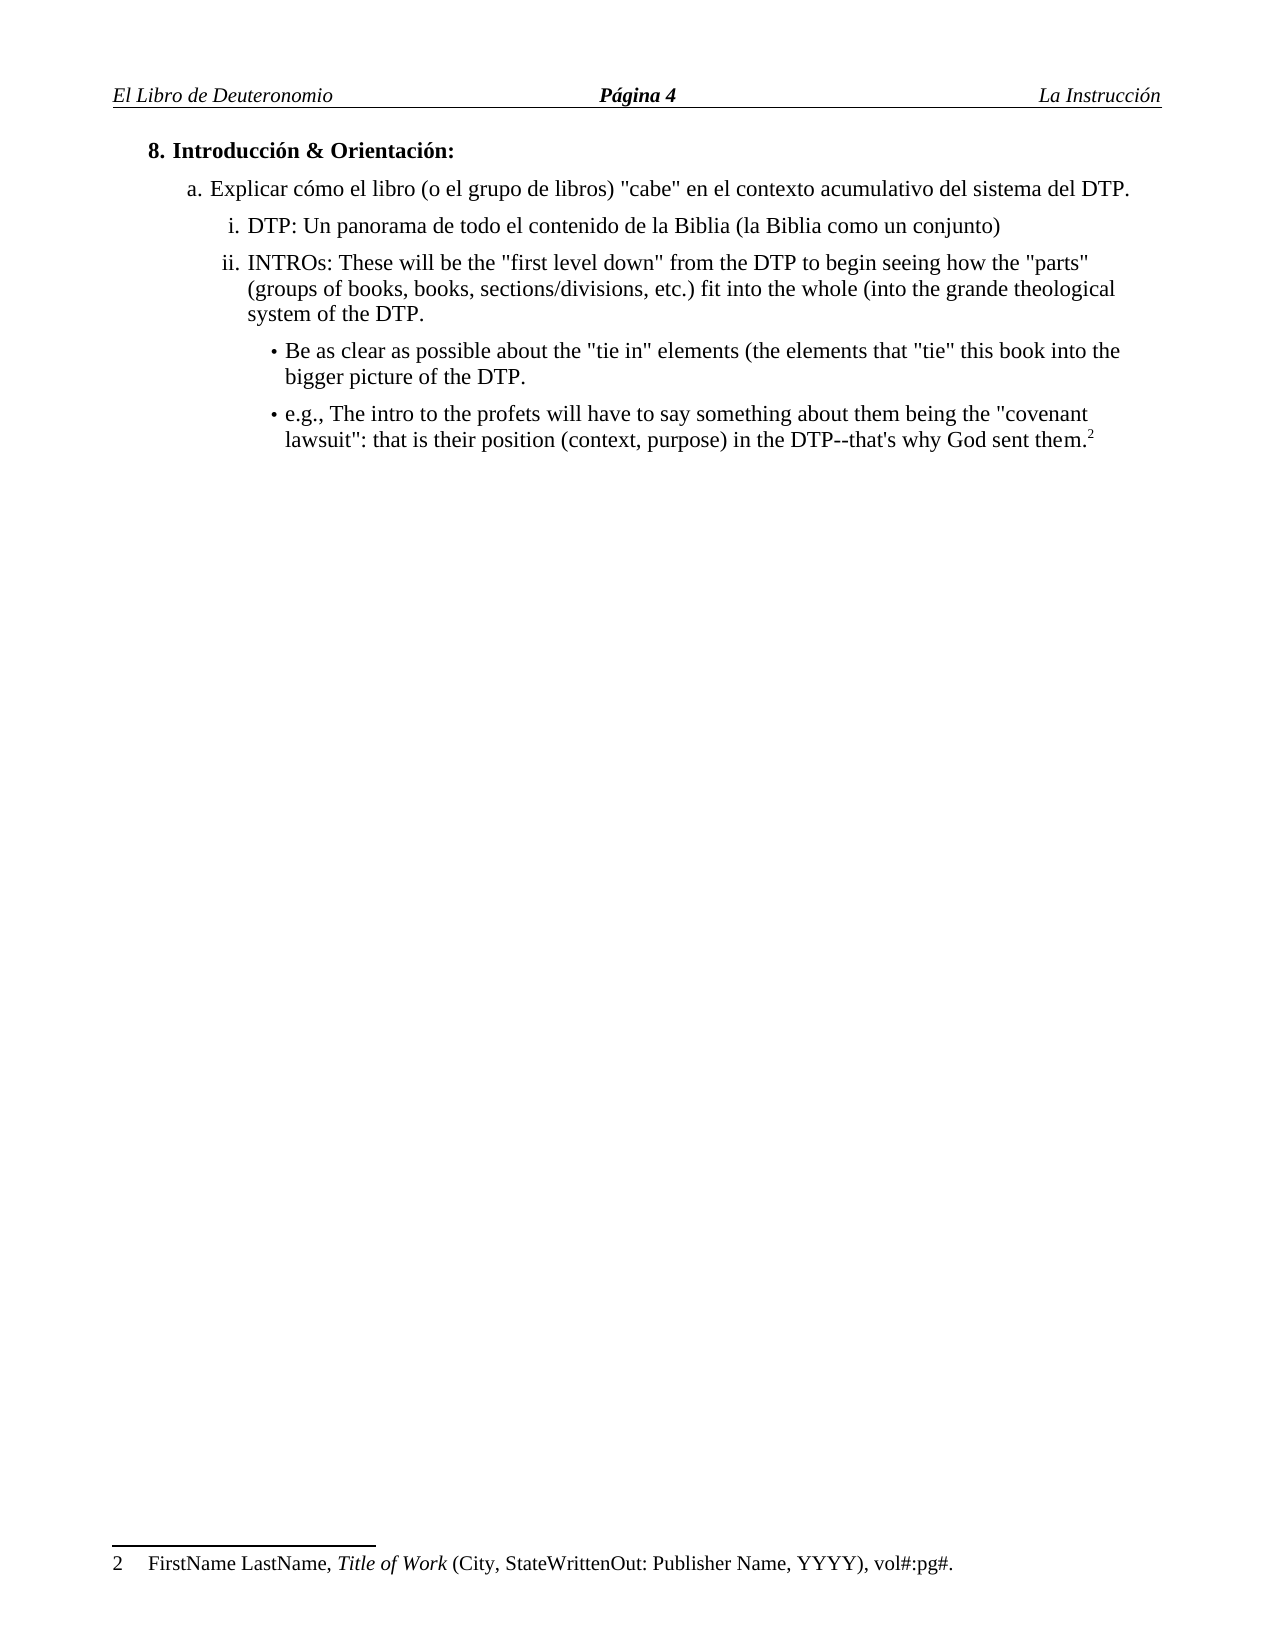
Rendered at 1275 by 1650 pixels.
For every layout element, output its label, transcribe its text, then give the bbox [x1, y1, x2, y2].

list INTROs: These will be the "first level down" from the DTP to begin seeing how the "parts" (groups of books, books, sections/divisions, etc.) fit into the whole (into the grande theological system of the DTP. [187, 250, 1162, 327]
list Introducción & Orientación: [112, 138, 1162, 163]
list e.g., The intro to the profets will have to say something about them being the "covenant lawsuit": that is their position (context, purpose) in the DTP--that's why God sent them. [225, 401, 1162, 452]
list FirstName LastName, Title of Work (City, StateWrittenOut: Publisher Name, YYYY), vol#:pg#. [112, 1552, 1162, 1575]
list DTP: Un panorama de todo el contenido de la Biblia (la Biblia como un conjunto) [187, 213, 1162, 238]
list Be as clear as possible about the "tie in" elements (the elements that "tie" this book into the bigger picture of the DTP. [225, 338, 1162, 389]
list Explicar cómo el libro (o el grupo de libros) "cabe" en el contexto acumulativo del sistema del DTP. [150, 176, 1162, 201]
